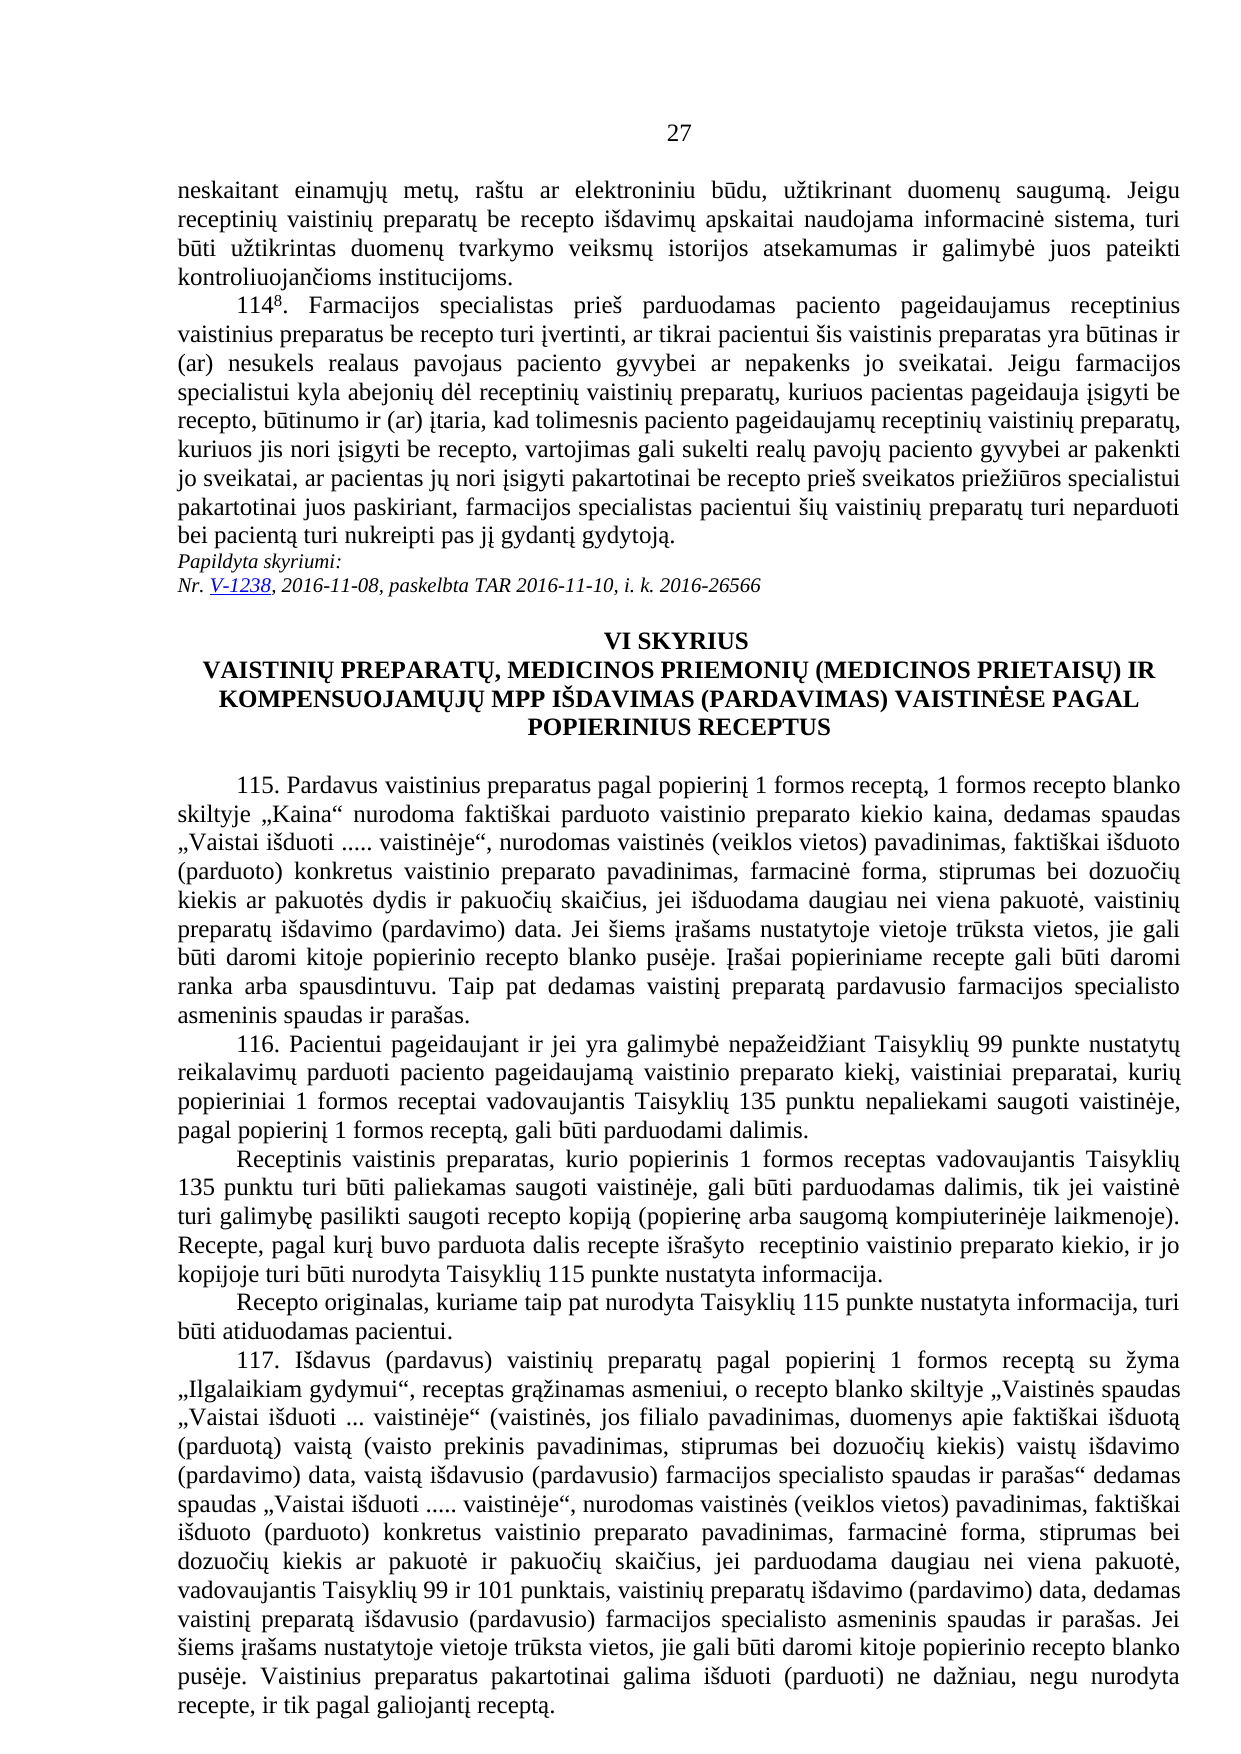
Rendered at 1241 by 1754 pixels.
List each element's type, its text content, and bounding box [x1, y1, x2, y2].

text 1148. Farmacijos specialistas prieš parduodamas paciento pageidaujamus receptinius vaistinius preparatus be recepto turi įvertinti, ar tikrai pacientui šis vaistinis preparatas yra būtinas ir (ar) nesukels realaus pavojaus paciento gyvybei ar nepakenks jo sveikatai. Jeigu farmacijos specialistui kyla abejonių dėl receptinių vaistinių preparatų, kuriuos pacientas pageidauja įsigyti be recepto, būtinumo ir (ar) įtaria, kad tolimesnis paciento pageidaujamų receptinių vaistinių preparatų, kuriuos jis nori įsigyti be recepto, vartojimas gali sukelti realų pavojų paciento gyvybei ar pakenkti jo sveikatai, ar pacientas jų nori įsigyti pakartotinai be recepto prieš sveikatos priežiūros specialistui pakartotinai juos paskiriant, farmacijos specialistas pacientui šių vaistinių preparatų turi neparduoti bei pacientą turi nukreipti pas jį gydantį gydytoją. [177, 291, 1181, 549]
text 117. Išdavus (pardavus) vaistinių preparatų pagal popierinį 1 formos receptą su žyma „Ilgalaikiam gydymui“, receptas grąžinamas asmeniui, o recepto blanko skiltyje „Vaistinės spaudas „Vaistai išduoti ... vaistinėje“ (vaistinės, jos filialo pavadinimas, duomenys apie faktiškai išduotą (parduotą) vaistą (vaisto prekinis pavadinimas, stiprumas bei dozuočių kiekis) vaistų išdavimo (pardavimo) data, vaistą išdavusio (pardavusio) farmacijos specialisto spaudas ir parašas“ dedamas spaudas „Vaistai išduoti ..... vaistinėje“, nurodomas vaistinės (veiklos vietos) pavadinimas, faktiškai išduoto (parduoto) konkretus vaistinio preparato pavadinimas, farmacinė forma, stiprumas bei dozuočių kiekis ar pakuotė ir pakuočių skaičius, jei parduodama daugiau nei viena pakuotė, vadovaujantis Taisyklių 99 ir 101 punktais, vaistinių preparatų išdavimo (pardavimo) data, dedamas vaistinį preparatą išdavusio (pardavusio) farmacijos specialisto asmeninis spaudas ir parašas. Jei šiems įrašams nustatytoje vietoje trūksta vietos, jie gali būti daromi kitoje popierinio recepto blanko pusėje. Vaistinius preparatus pakartotinai galima išduoti (parduoti) ne dažniau, negu nurodyta recepte, ir tik pagal galiojantį receptą. [177, 1345, 1181, 1719]
text Papildyta skyriumi: [177, 549, 1181, 573]
text neskaitant einamųjų metų, raštu ar elektroniniu būdu, užtikrinant duomenų saugumą. Jeigu receptinių vaistinių preparatų be recepto išdavimų apskaitai naudojama informacinė sistema, turi būti užtikrintas duomenų tvarkymo veiksmų istorijos atsekamumas ir galimybė juos pateikti kontroliuojančioms institucijoms. [177, 176, 1181, 291]
text Recepto originalas, kuriame taip pat nurodyta Taisyklių 115 punkte nustatyta informacija, turi būti atiduodamas pacientui. [177, 1287, 1181, 1345]
text VAISTINIŲ PREPARATŲ, MEDICINOS PRIEMONIŲ (MEDICINOS PRIETAISŲ) IR KOMPENSUOJAMŲJŲ MPP IŠDAVIMAS (PARDAVIMAS) VAISTINĖSE PAGAL POPIERINIUS RECEPTUS [177, 655, 1181, 741]
text 115. Pardavus vaistinius preparatus pagal popierinį 1 formos receptą, 1 formos recepto blanko skiltyje „Kaina“ nurodoma faktiškai parduoto vaistinio preparato kiekio kaina, dedamas spaudas „Vaistai išduoti ..... vaistinėje“, nurodomas vaistinės (veiklos vietos) pavadinimas, faktiškai išduoto (parduoto) konkretus vaistinio preparato pavadinimas, farmacinė forma, stiprumas bei dozuočių kiekis ar pakuotės dydis ir pakuočių skaičius, jei išduodama daugiau nei viena pakuotė, vaistinių preparatų išdavimo (pardavimo) data. Jei šiems įrašams nustatytoje vietoje trūksta vietos, jie gali būti daromi kitoje popierinio recepto blanko pusėje. Įrašai popieriniame recepte gali būti daromi ranka arba spausdintuvu. Taip pat dedamas vaistinį preparatą pardavusio farmacijos specialisto asmeninis spaudas ir parašas. [177, 770, 1181, 1029]
text Receptinis vaistinis preparatas, kurio popierinis 1 formos receptas vadovaujantis Taisyklių 135 punktu turi būti paliekamas saugoti vaistinėje, gali būti parduodamas dalimis, tik jei vaistinė turi galimybę pasilikti saugoti recepto kopiją (popierinę arba saugomą kompiuterinėje laikmenoje). Recepte, pagal kurį buvo parduota dalis recepte išrašyto receptinio vaistinio preparato kiekio, ir jo kopijoje turi būti nurodyta Taisyklių 115 punkte nustatyta informacija. [177, 1144, 1181, 1287]
text VI SKYRIUS [177, 626, 1181, 655]
text 116. Pacientui pageidaujant ir jei yra galimybė nepažeidžiant Taisyklių 99 punkte nustatytų reikalavimų parduoti paciento pageidaujamą vaistinio preparato kiekį, vaistiniai preparatai, kurių popieriniai 1 formos receptai vadovaujantis Taisyklių 135 punktu nepaliekami saugoti vaistinėje, pagal popierinį 1 formos receptą, gali būti parduodami dalimis. [177, 1029, 1181, 1144]
text Nr. V-1238, 2016-11-08, paskelbta TAR 2016-11-10, i. k. 2016-26566 [177, 573, 1181, 597]
